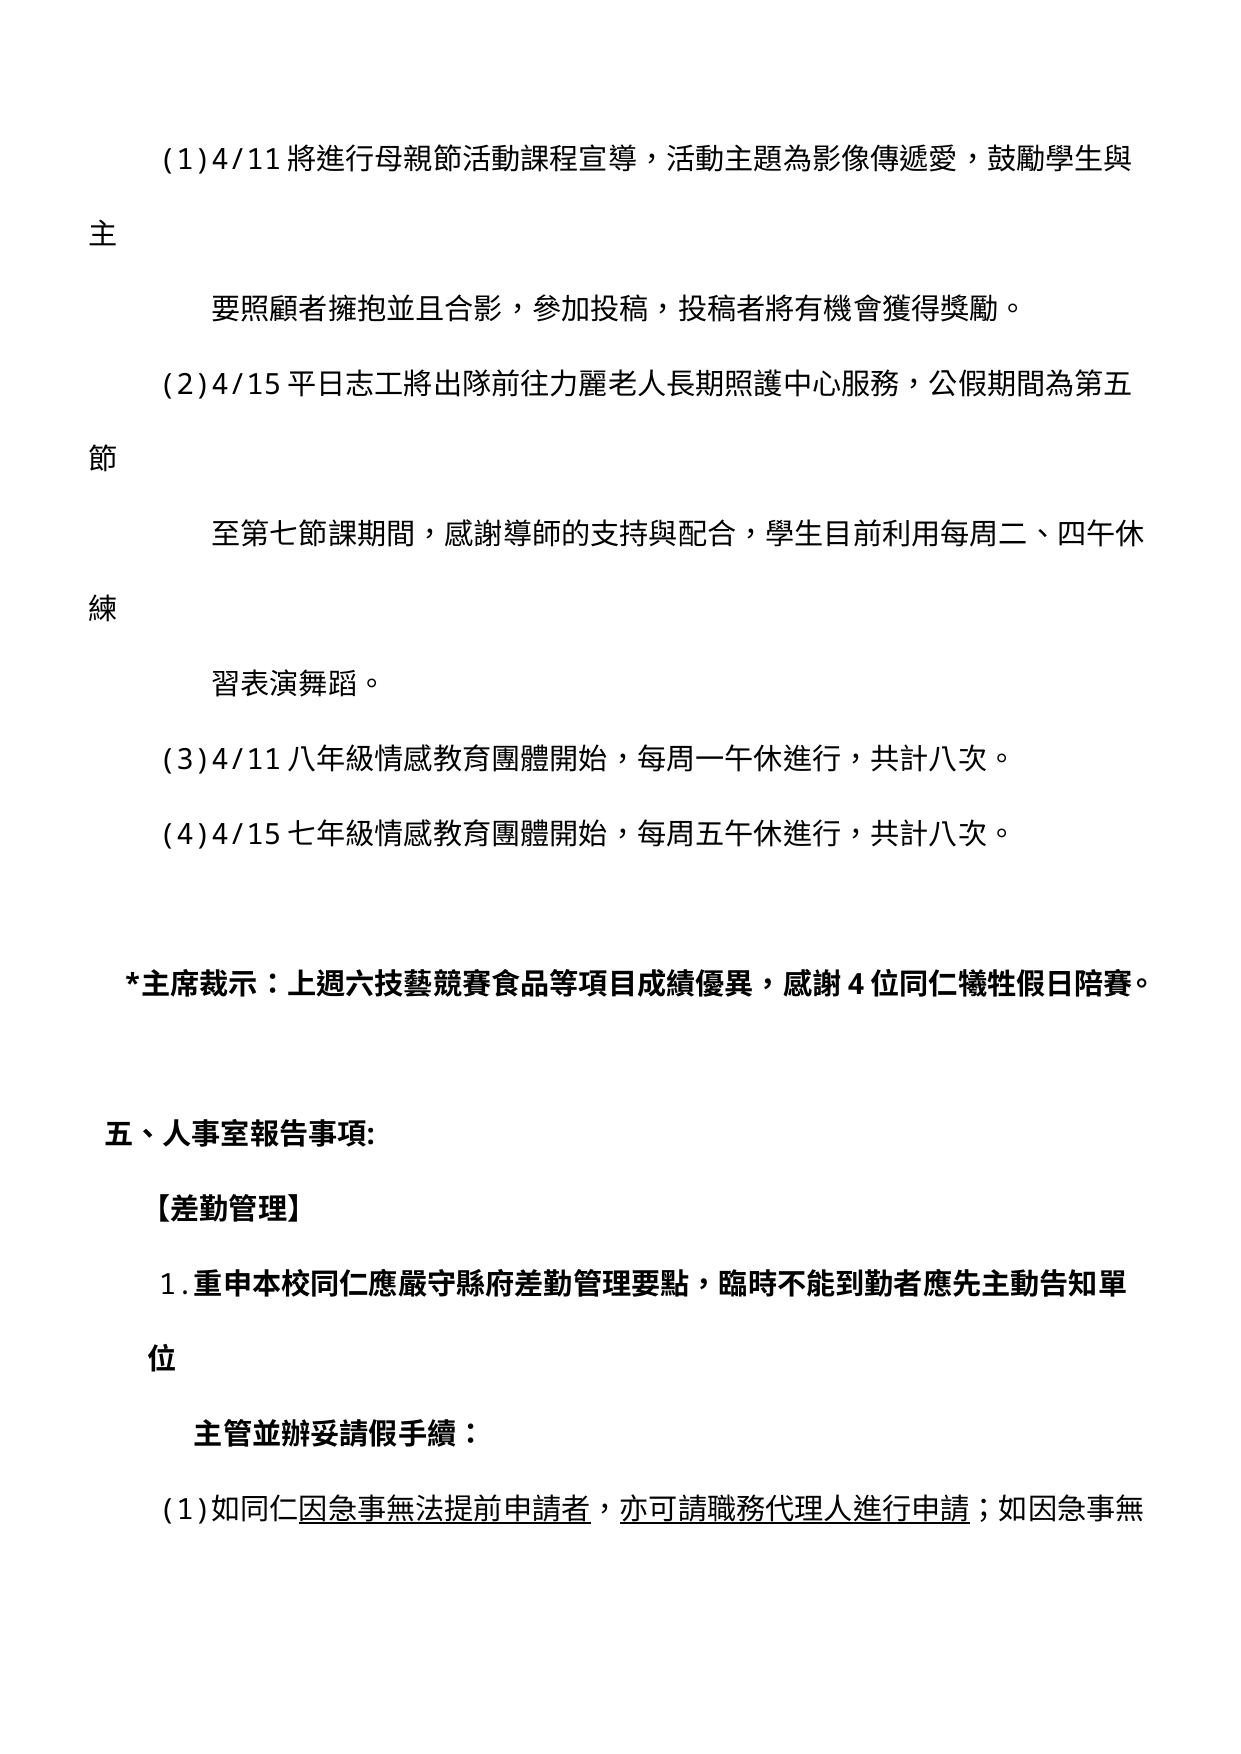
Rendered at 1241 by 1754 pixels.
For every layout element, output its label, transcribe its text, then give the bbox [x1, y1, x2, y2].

text (4)4/15七年級情感教育團體開始，每周五午休進行，共計八次。 [89, 794, 1152, 869]
text (3)4/11八年級情感教育團體開始，每周一午休進行，共計八次。 [89, 719, 1152, 794]
text 1.重申本校同仁應嚴守縣府差勤管理要點，臨時不能到勤者應先主動告知單位 [89, 1244, 1152, 1394]
text (2)4/15平日志工將出隊前往力麗老人長期照護中心服務，公假期間為第五節 [89, 344, 1152, 494]
text 五、人事室報告事項: [89, 1094, 1152, 1169]
text *主席裁示：上週六技藝競賽食品等項目成績優異，感謝4位同仁犧牲假日陪賽。 [89, 944, 1152, 1019]
text (1)如同仁因急事無法提前申請者，亦可請職務代理人進行申請；如因急事無 [89, 1469, 1152, 1544]
text 要照顧者擁抱並且合影，參加投稿，投稿者將有機會獲得獎勵。 [89, 269, 1152, 344]
text (1)4/11將進行母親節活動課程宣導，活動主題為影像傳遞愛，鼓勵學生與主 [89, 119, 1152, 269]
text 至第七節課期間，感謝導師的支持與配合，學生目前利用每周二、四午休練 [89, 494, 1152, 644]
text 【差勤管理】 [89, 1169, 1152, 1244]
text 主管並辦妥請假手續： [89, 1394, 1152, 1469]
text 習表演舞蹈。 [89, 644, 1152, 719]
